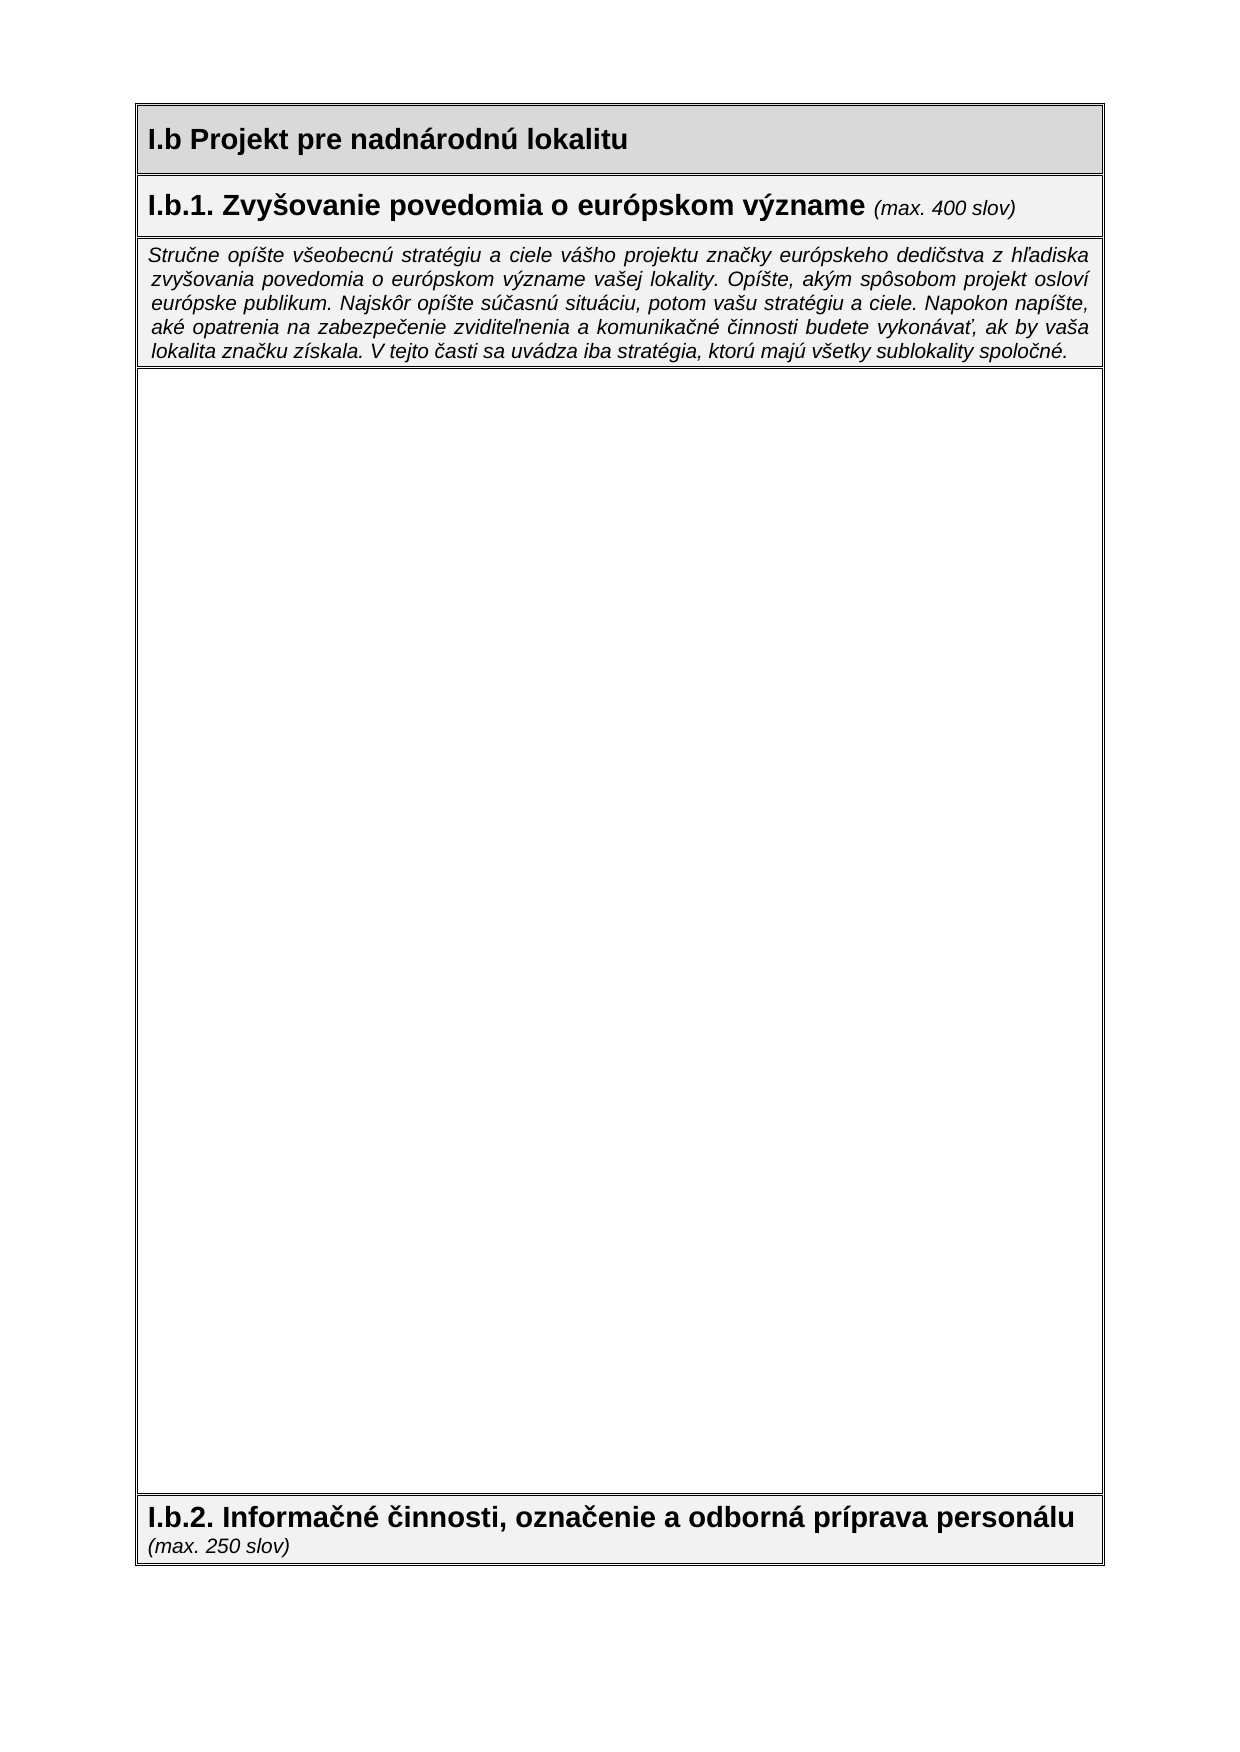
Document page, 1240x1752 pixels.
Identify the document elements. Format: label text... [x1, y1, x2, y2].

table_header I.b Projekt pre nadnárodnú lokalitu [138, 106, 1102, 173]
table_cell Stručne opíšte všeobecnú stratégiu a ciele vášho projektu značky európskeho dedičstva z hľadiska zvyšovania povedomia o európskom význame vašej lokality. Opíšte, akým spôsobom projekt osloví európske publikum. Najskôr opíšte súčasnú situáciu, potom vašu stratégiu a ciele. Napokon napíšte, aké opatrenia na zabezpečenie zviditeľnenia a komunikačné činnosti budete vykonávať, ak by vaša lokalita značku získala. V tejto časti sa uvádza iba stratégia, ktorú majú všetky sublokality spoločné. [138, 239, 1102, 366]
table_cell I.b.2. Informačné činnosti, označenie a odborná príprava personálu (max. 250 slov) [138, 1496, 1102, 1563]
table_cell [138, 369, 1102, 1492]
table_cell I.b.1. Zvyšovanie povedomia o európskom význame (max. 400 slov) [138, 176, 1102, 236]
